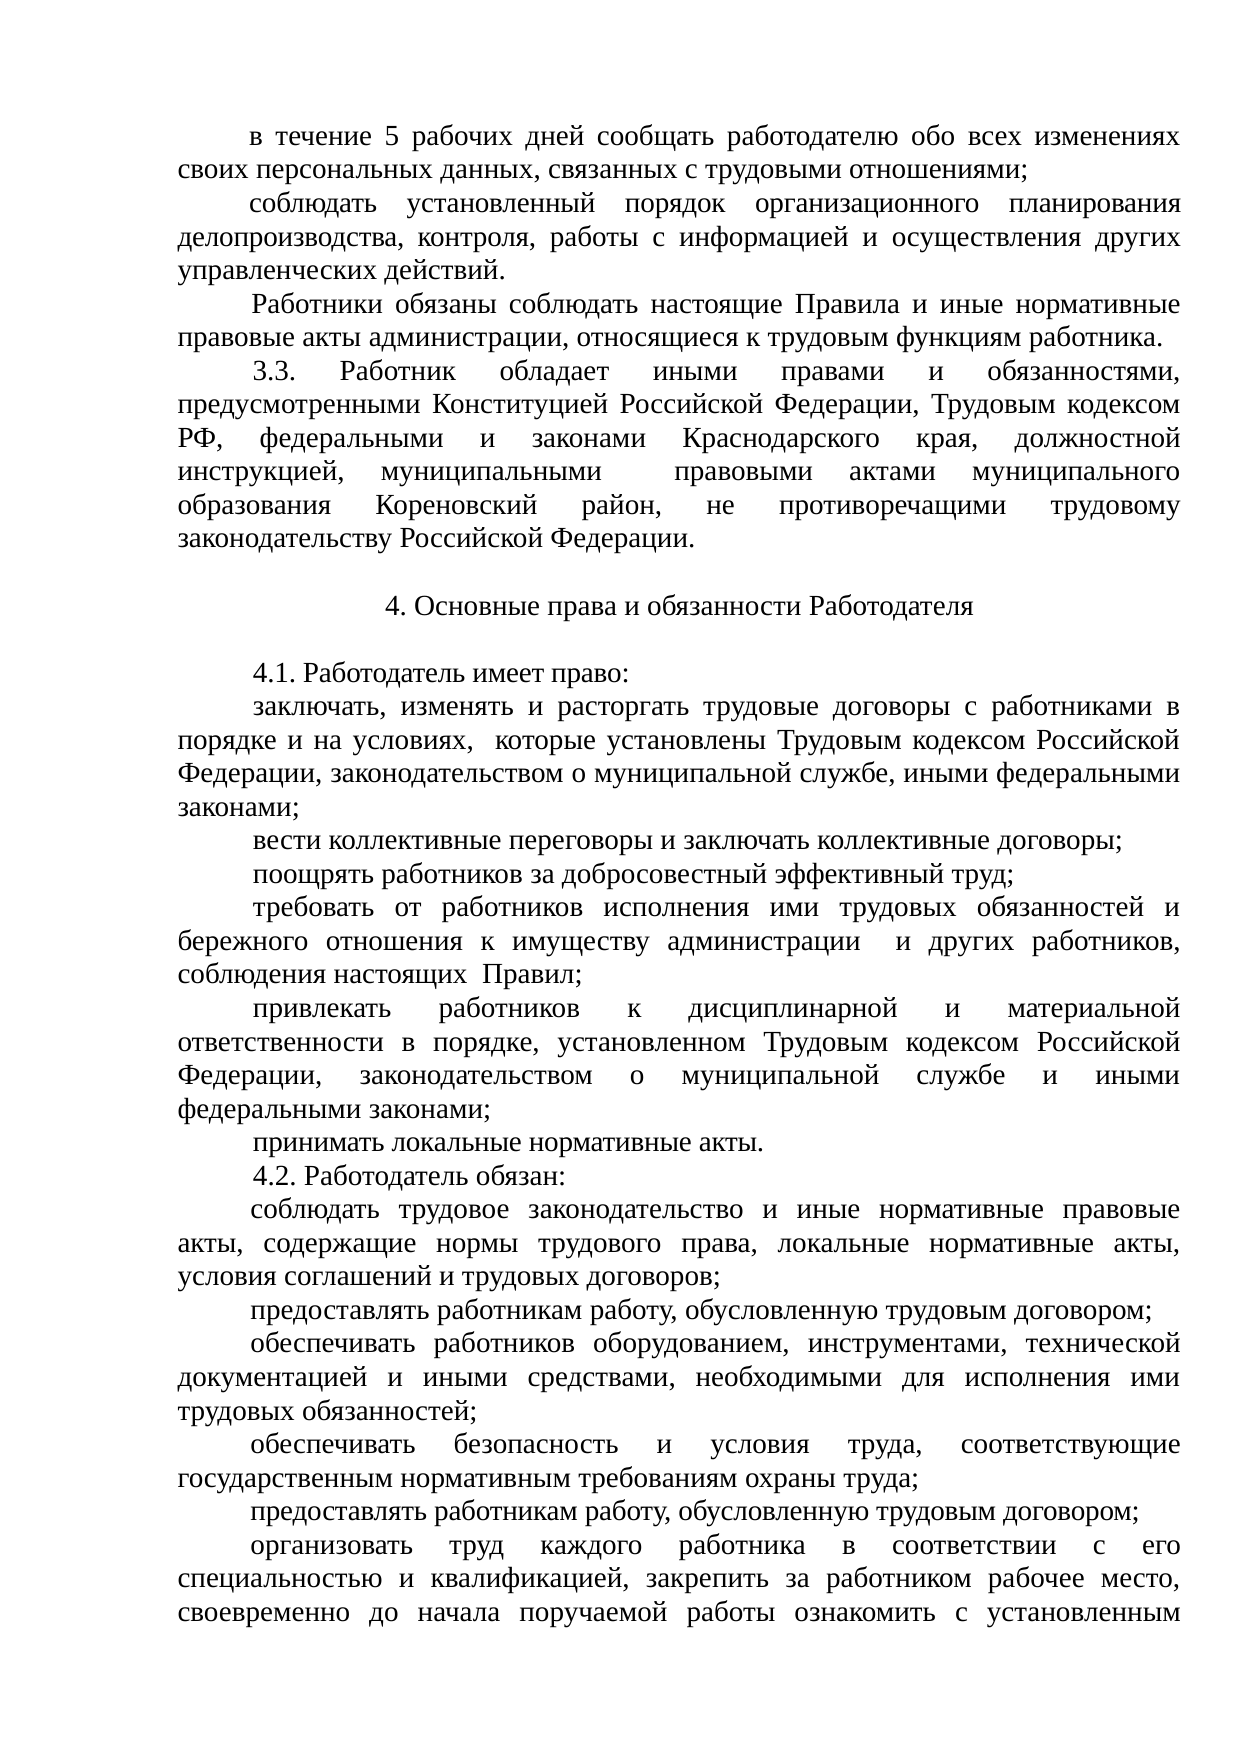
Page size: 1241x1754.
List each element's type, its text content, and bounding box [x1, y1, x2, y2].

text привлекать работников к дисциплинарной и материальной ответственности в порядке, установленном Трудовым кодексом Российской Федерации, законодательством о муниципальной службе и иными федеральными законами; [177, 990, 1181, 1124]
text предоставлять работникам работу, обусловленную трудовым договором; [177, 1292, 1181, 1326]
text 3.3. Работник обладает иными правами и обязанностями, предусмотренными Конституцией Российской Федерации, Трудовым кодексом РФ, федеральными и законами Краснодарского края, должностной инструкцией, муниципальными правовыми актами муниципального образования Кореновский район, не противоречащими трудовому законодательству Российской Федерации. [177, 353, 1181, 554]
text в течение 5 рабочих дней сообщать работодателю обо всех изменениях своих персональных данных, связанных с трудовыми отношениями; [177, 118, 1181, 185]
text обеспечивать безопасность и условия труда, соответствующие государственным нормативным требованиям охраны труда; [177, 1426, 1181, 1493]
text соблюдать трудовое законодательство и иные нормативные правовые акты, содержащие нормы трудового права, локальные нормативные акты, условия соглашений и трудовых договоров; [177, 1191, 1181, 1292]
text обеспечивать работников оборудованием, инструментами, технической документацией и иными средствами, необходимыми для исполнения ими трудовых обязанностей; [177, 1326, 1181, 1426]
text Работники обязаны соблюдать настоящие Правила и иные нормативные правовые акты администрации, относящиеся к трудовым функциям работника. [177, 286, 1181, 353]
text принимать локальные нормативные акты. [177, 1124, 1181, 1158]
text вести коллективные переговоры и заключать коллективные договоры; [177, 822, 1181, 856]
text организовать труд каждого работника в соответствии с его специальностью и квалификацией, закрепить за работником рабочее место, своевременно до начала поручаемой работы ознакомить с установленным [177, 1527, 1181, 1627]
text заключать, изменять и расторгать трудовые договоры с работниками в порядке и на условиях, которые установлены Трудовым кодексом Российской Федерации, законодательством о муниципальной службе, иными федеральными законами; [177, 688, 1181, 822]
text 4.2. Работодатель обязан: [177, 1158, 1181, 1191]
text поощрять работников за добросовестный эффективный труд; [177, 856, 1181, 889]
text требовать от работников исполнения ими трудовых обязанностей и бережного отношения к имуществу администрации и других работников, соблюдения настоящих Правил; [177, 889, 1181, 990]
text предоставлять работникам работу, обусловленную трудовым договором; [177, 1493, 1181, 1527]
text соблюдать установленный порядок организационного планирования делопроизводства, контроля, работы с информацией и осуществления других управленческих действий. [177, 185, 1181, 286]
text 4. Основные права и обязанности Работодателя [177, 588, 1181, 621]
text 4.1. Работодатель имеет право: [177, 655, 1181, 688]
